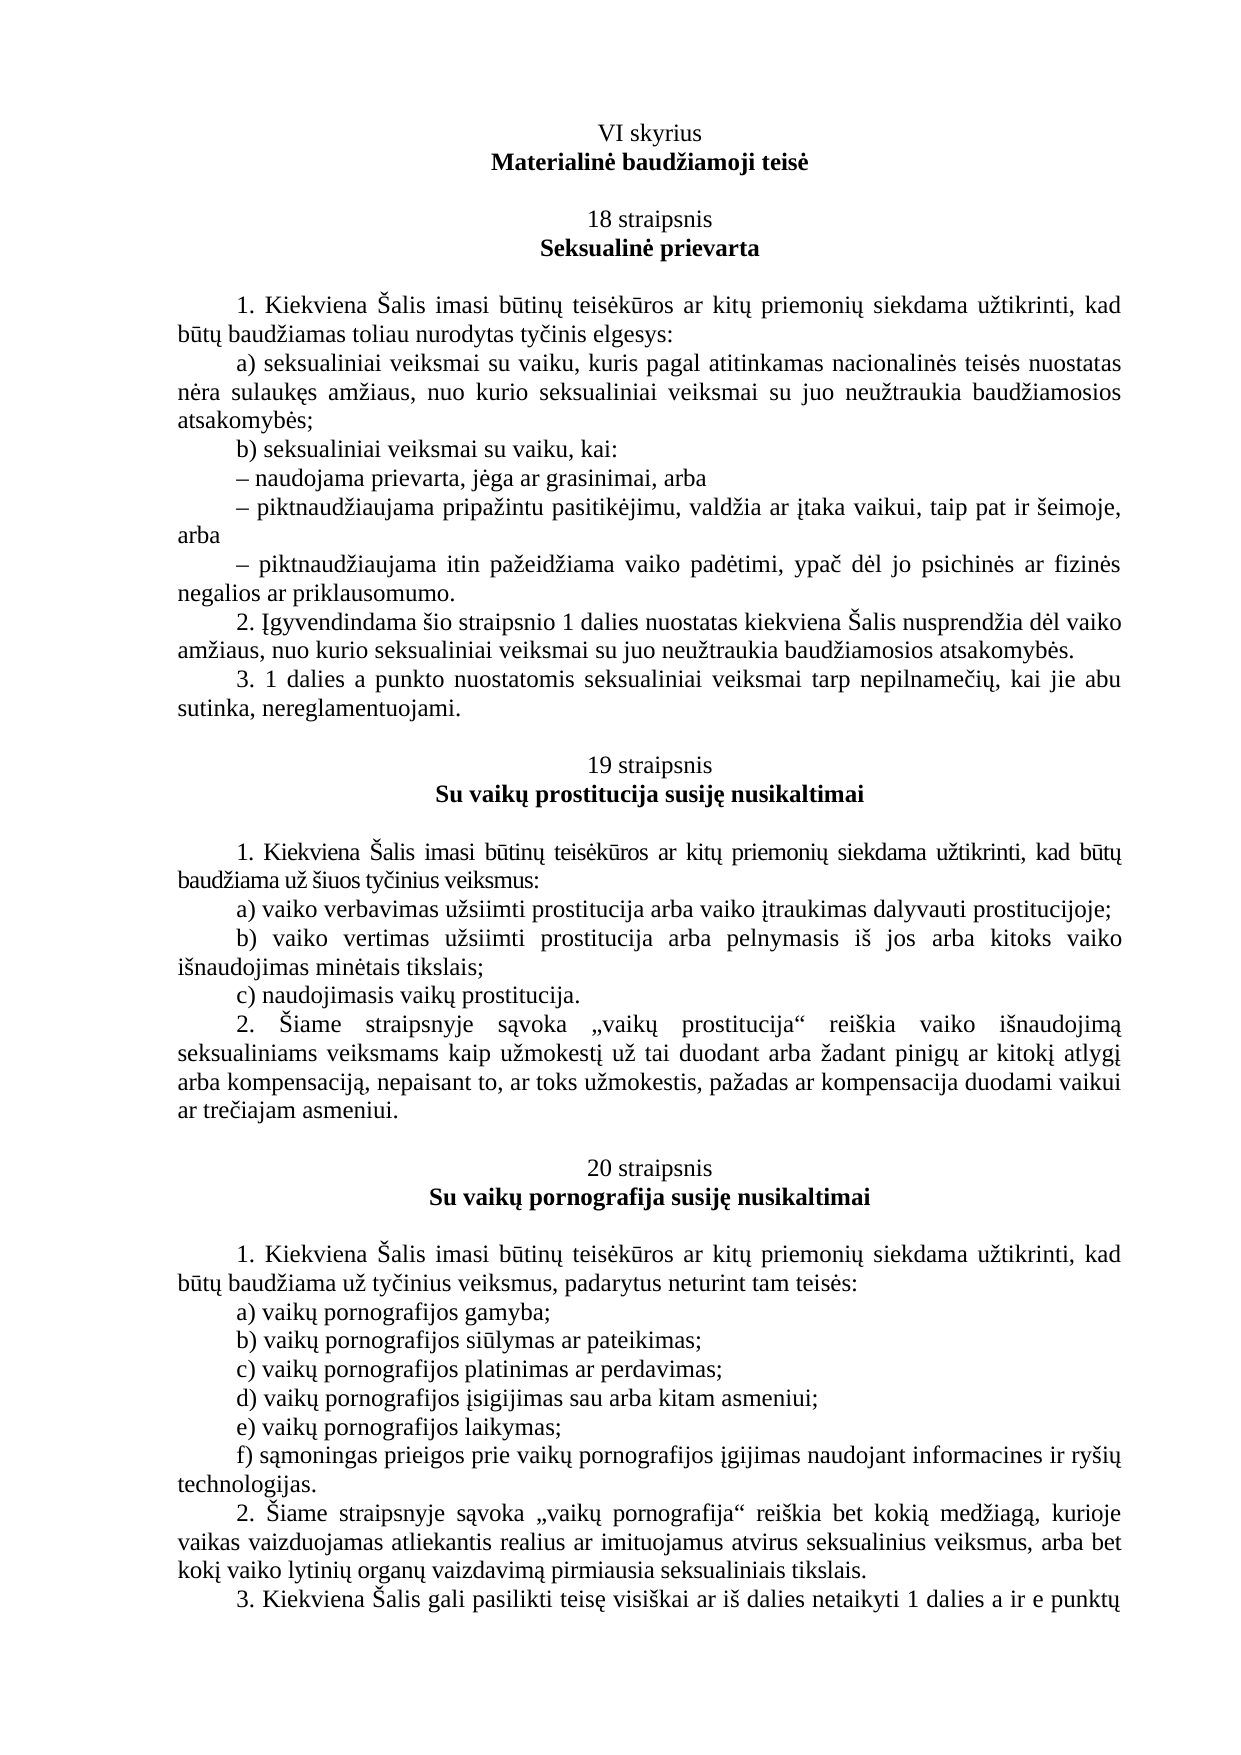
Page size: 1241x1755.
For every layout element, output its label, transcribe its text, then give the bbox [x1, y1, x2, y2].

text 18 straipsnis [177, 204, 1122, 233]
text Seksualinė prievarta [177, 233, 1122, 262]
text e) vaikų pornografijos laikymas; [177, 1412, 1122, 1441]
text d) vaikų pornografijos įsigijimas sau arba kitam asmeniui; [177, 1383, 1122, 1412]
text – naudojama prievarta, jėga ar grasinimai, arba [177, 463, 1122, 492]
text b) vaiko vertimas užsiimti prostitucija arba pelnymasis iš jos arba kitoks vaiko išnaudojimas minėtais tikslais; [177, 923, 1122, 981]
text 1. Kiekviena Šalis imasi būtinų teisėkūros ar kitų priemonių siekdama užtikrinti, kad būtų baudžiama už šiuos tyčinius veiksmus: [177, 837, 1122, 894]
text – piktnaudžiaujama itin pažeidžiama vaiko padėtimi, ypač dėl jo psichinės ar fizinės negalios ar priklausomumo. [177, 549, 1122, 607]
text c) naudojimasis vaikų prostitucija. [177, 981, 1122, 1009]
text c) vaikų pornografijos platinimas ar perdavimas; [177, 1354, 1122, 1383]
text a) seksualiniai veiksmai su vaiku, kuris pagal atitinkamas nacionalinės teisės nuostatas nėra sulaukęs amžiaus, nuo kurio seksualiniai veiksmai su juo neužtraukia baudžiamosios atsakomybės; [177, 348, 1122, 434]
text Su vaikų pornografija susiję nusikaltimai [177, 1182, 1122, 1211]
text 2. Šiame straipsnyje sąvoka „vaikų pornografija“ reiškia bet kokią medžiagą, kurioje vaikas vaizduojamas atliekantis realius ar imituojamus atvirus seksualinius veiksmus, arba bet kokį vaiko lytinių organų vaizdavimą pirmiausia seksualiniais tikslais. [177, 1498, 1122, 1584]
text f) sąmoningas prieigos prie vaikų pornografijos įgijimas naudojant informacines ir ryšių technologijas. [177, 1441, 1122, 1498]
text 2. Įgyvendindama šio straipsnio 1 dalies nuostatas kiekviena Šalis nusprendžia dėl vaiko amžiaus, nuo kurio seksualiniai veiksmai su juo neužtraukia baudžiamosios atsakomybės. [177, 607, 1122, 664]
text a) vaikų pornografijos gamyba; [177, 1297, 1122, 1326]
text – piktnaudžiaujama pripažintu pasitikėjimu, valdžia ar įtaka vaikui, taip pat ir šeimoje, arba [177, 492, 1122, 549]
text 1. Kiekviena Šalis imasi būtinų teisėkūros ar kitų priemonių siekdama užtikrinti, kad būtų baudžiamas toliau nurodytas tyčinis elgesys: [177, 291, 1122, 348]
text a) vaiko verbavimas užsiimti prostitucija arba vaiko įtraukimas dalyvauti prostitucijoje; [177, 894, 1122, 923]
text 2. Šiame straipsnyje sąvoka „vaikų prostitucija“ reiškia vaiko išnaudojimą seksualiniams veiksmams kaip užmokestį už tai duodant arba žadant pinigų ar kitokį atlygį arba kompensaciją, nepaisant to, ar toks užmokestis, pažadas ar kompensacija duodami vaikui ar trečiajam asmeniui. [177, 1009, 1122, 1124]
text Materialinė baudžiamoji teisė [177, 147, 1122, 176]
text 20 straipsnis [177, 1153, 1122, 1182]
text b) seksualiniai veiksmai su vaiku, kai: [177, 434, 1122, 463]
text 1. Kiekviena Šalis imasi būtinų teisėkūros ar kitų priemonių siekdama užtikrinti, kad būtų baudžiama už tyčinius veiksmus, padarytus neturint tam teisės: [177, 1239, 1122, 1297]
text Su vaikų prostitucija susiję nusikaltimai [177, 779, 1122, 808]
text 19 straipsnis [177, 751, 1122, 779]
text VI skyrius [177, 118, 1122, 147]
text 3. Kiekviena Šalis gali pasilikti teisę visiškai ar iš dalies netaikyti 1 dalies a ir e punktų [177, 1584, 1122, 1613]
text b) vaikų pornografijos siūlymas ar pateikimas; [177, 1326, 1122, 1354]
text 3. 1 dalies a punkto nuostatomis seksualiniai veiksmai tarp nepilnamečių, kai jie abu sutinka, nereglamentuojami. [177, 664, 1122, 722]
